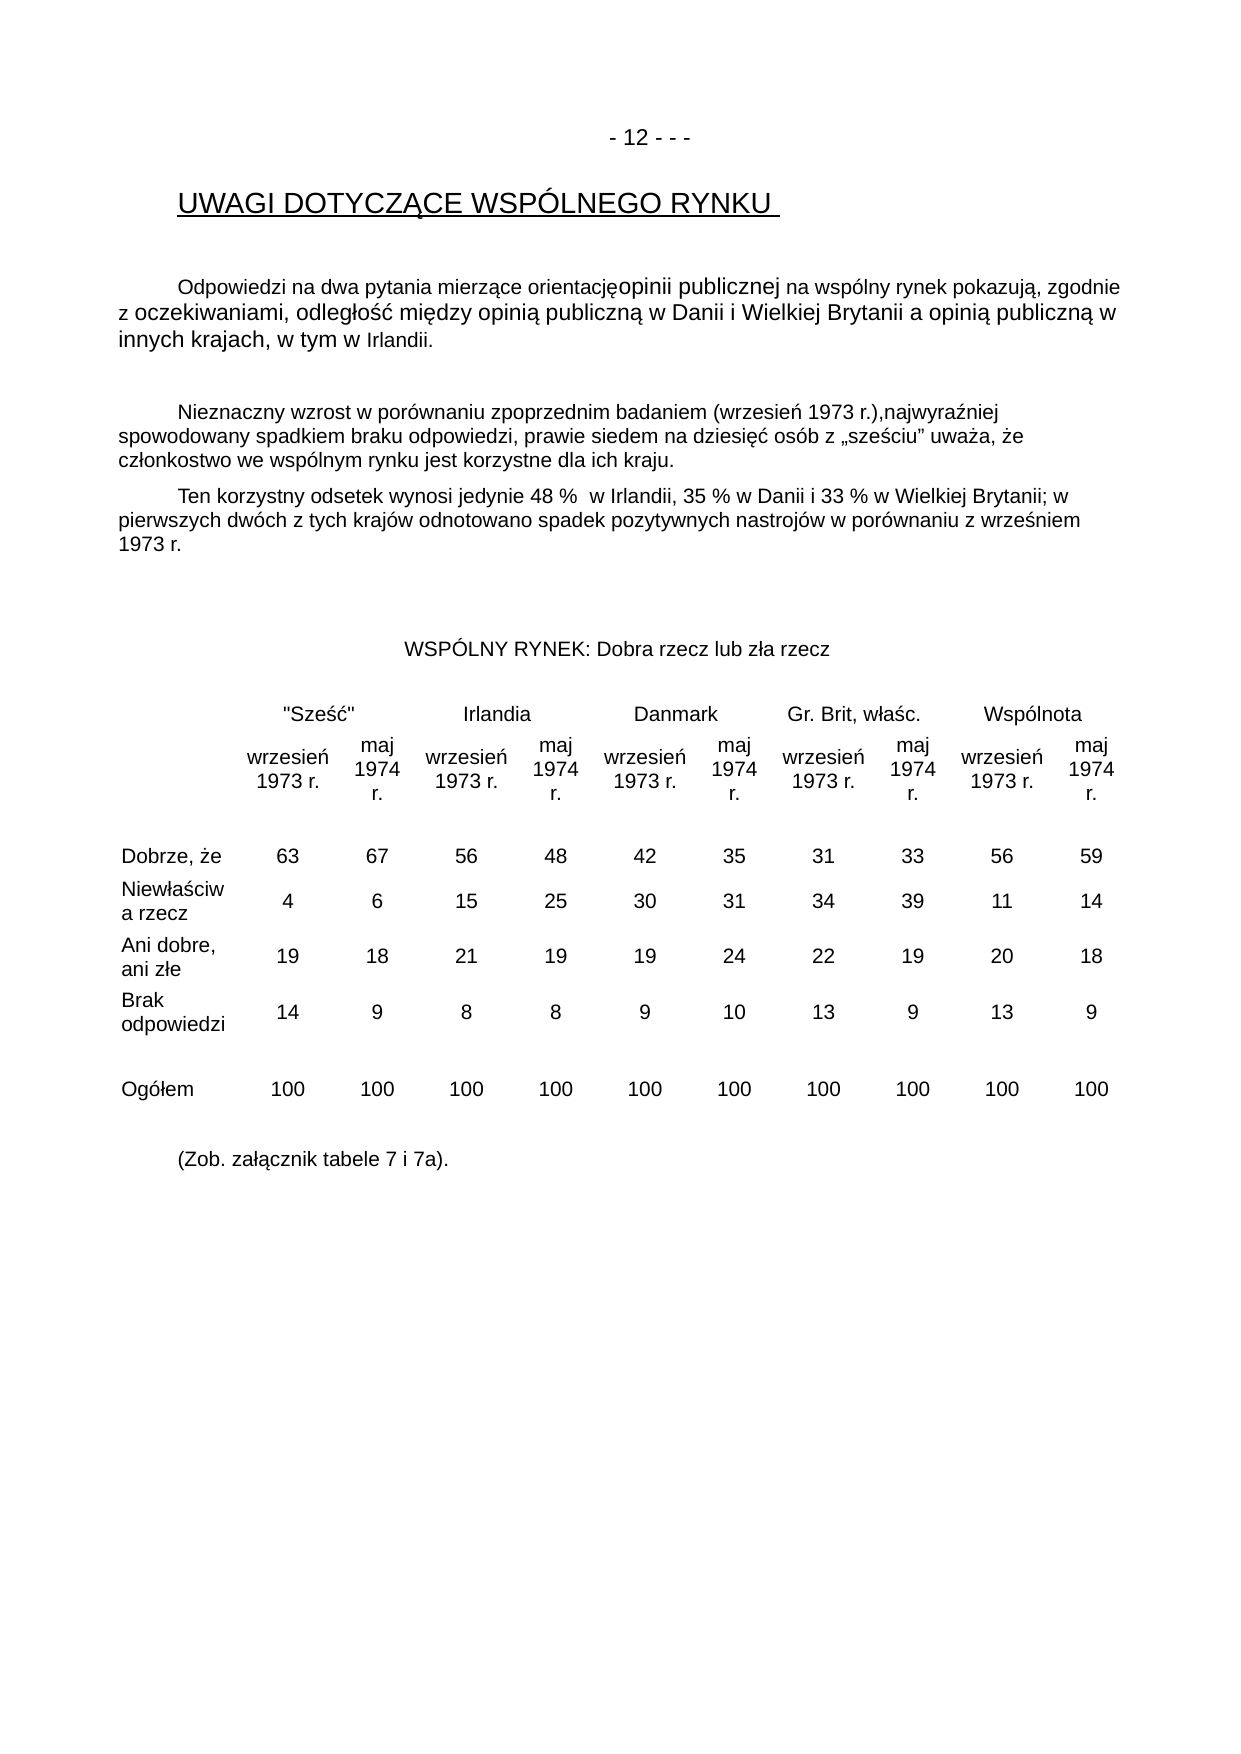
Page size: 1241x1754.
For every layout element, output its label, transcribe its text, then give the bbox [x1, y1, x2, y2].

table_cell 100 [229, 1073, 346, 1105]
table_cell [408, 665, 525, 698]
table_cell [704, 808, 765, 840]
table_cell 35 [704, 840, 765, 873]
table_cell 100 [346, 1073, 408, 1105]
table_header WSPÓLNY RYNEK: Dobra rzecz lub zła rzecz [118, 633, 1122, 665]
table_cell [229, 665, 346, 698]
table_cell wrzesień 1973 r. [408, 730, 525, 808]
table_cell [525, 1040, 586, 1072]
table_cell 19 [586, 929, 703, 984]
table_cell [525, 665, 586, 698]
table_cell [408, 1040, 525, 1072]
table_cell Brak odpowiedzi [118, 984, 229, 1040]
table_cell 100 [704, 1073, 765, 1105]
table_cell 9 [1061, 984, 1122, 1040]
table_cell 9 [882, 984, 943, 1040]
table_cell 30 [586, 873, 703, 928]
table_cell 11 [944, 873, 1061, 928]
subtitle UWAGI DOTYCZĄCE WSPÓLNEGO RYNKU [118, 186, 1122, 219]
table_cell 100 [944, 1073, 1061, 1105]
table_cell 42 [586, 840, 703, 873]
table_cell [586, 808, 703, 840]
table_cell 18 [346, 929, 408, 984]
table_cell 56 [944, 840, 1061, 873]
table_cell Wspólnota [944, 698, 1122, 730]
table_cell 31 [704, 873, 765, 928]
table_cell Dobrze, że [118, 840, 229, 873]
table_cell 31 [765, 840, 882, 873]
table_cell [882, 665, 943, 698]
table_cell maj 1974 r. [346, 730, 408, 808]
table_cell 100 [882, 1073, 943, 1105]
table_cell [1061, 1040, 1122, 1072]
table_cell [229, 808, 346, 840]
table_cell 59 [1061, 840, 1122, 873]
table_cell wrzesień 1973 r. [944, 730, 1061, 808]
table_cell [408, 808, 525, 840]
table_cell [525, 808, 586, 840]
text Nieznaczny wzrost w porównaniu zpoprzednim badaniem (wrzesień 1973 r.),najwyraźniej spowodowany spadkiem braku odpowiedzi, prawie siedem na dziesięć osób z „sześciu” uważa, że członkostwo we wspólnym rynku jest korzystne dla ich kraju. [118, 400, 1122, 472]
table_cell [765, 665, 882, 698]
table_cell 100 [408, 1073, 525, 1105]
table_cell [1061, 665, 1122, 698]
table_cell 22 [765, 929, 882, 984]
table_cell [118, 730, 229, 808]
table_cell 4 [229, 873, 346, 928]
table_cell [765, 1040, 882, 1072]
table_cell 33 [882, 840, 943, 873]
table_cell 8 [525, 984, 586, 1040]
table_cell 63 [229, 840, 346, 873]
table_cell 39 [882, 873, 943, 928]
table_cell [704, 665, 765, 698]
table_cell 13 [944, 984, 1061, 1040]
table_cell maj 1974 r. [882, 730, 943, 808]
table_cell 19 [229, 929, 346, 984]
table_cell 34 [765, 873, 882, 928]
table_cell Irlandia [408, 698, 586, 730]
table_cell [118, 665, 229, 698]
table_cell [346, 665, 408, 698]
table_cell [229, 1040, 346, 1072]
table_cell "Sześć" [229, 698, 408, 730]
table_cell [944, 1040, 1061, 1072]
table_cell 13 [765, 984, 882, 1040]
table_cell [118, 698, 229, 730]
table_cell [882, 1040, 943, 1072]
table_cell 6 [346, 873, 408, 928]
table_cell 100 [1061, 1073, 1122, 1105]
text (Zob. załącznik tabele 7 i 7a). [118, 1147, 1122, 1171]
table_cell [586, 665, 703, 698]
table_cell 14 [1061, 873, 1122, 928]
table_cell Ogółem [118, 1073, 229, 1105]
table_cell Gr. Brit, właśc. [765, 698, 943, 730]
table_cell [704, 1040, 765, 1072]
table_cell 9 [586, 984, 703, 1040]
table_cell 67 [346, 840, 408, 873]
table_cell 18 [1061, 929, 1122, 984]
table_cell 15 [408, 873, 525, 928]
table_cell 19 [525, 929, 586, 984]
table_cell Niewłaściwa rzecz [118, 873, 229, 928]
table_cell wrzesień 1973 r. [229, 730, 346, 808]
table_cell [346, 808, 408, 840]
table_cell 100 [765, 1073, 882, 1105]
table_cell 100 [586, 1073, 703, 1105]
table_cell [765, 808, 882, 840]
table_cell [944, 808, 1061, 840]
table_cell wrzesień 1973 r. [765, 730, 882, 808]
table_cell [118, 1040, 229, 1072]
table_cell maj 1974 r. [704, 730, 765, 808]
table_cell [944, 665, 1061, 698]
table_cell [586, 1040, 703, 1072]
text Odpowiedzi na dwa pytania mierzące orientacjęopinii publicznej na wspólny rynek pokazują, zgodnie z oczekiwaniami, odległość między opinią publiczną w Danii i Wielkiej Brytanii a opinią publiczną w innych krajach, w tym w Irlandii. [118, 273, 1122, 352]
table_cell 14 [229, 984, 346, 1040]
table_cell 25 [525, 873, 586, 928]
table_cell [882, 808, 943, 840]
table_cell 20 [944, 929, 1061, 984]
table_cell maj 1974 r. [1061, 730, 1122, 808]
table_cell 21 [408, 929, 525, 984]
table_cell wrzesień 1973 r. [586, 730, 703, 808]
table_cell 10 [704, 984, 765, 1040]
table_cell 19 [882, 929, 943, 984]
table_cell 8 [408, 984, 525, 1040]
table_cell 48 [525, 840, 586, 873]
table_cell [118, 808, 229, 840]
table_cell 56 [408, 840, 525, 873]
table_cell Danmark [586, 698, 765, 730]
text Ten korzystny odsetek wynosi jedynie 48 % w Irlandii, 35 % w Danii i 33 % w Wielkiej Brytanii; w pierwszych dwóch z tych krajów odnotowano spadek pozytywnych nastrojów w porównaniu z wrześniem 1973 r. [118, 483, 1122, 555]
table_cell [1061, 808, 1122, 840]
table_cell 24 [704, 929, 765, 984]
table_cell 100 [525, 1073, 586, 1105]
table_cell Ani dobre, ani złe [118, 929, 229, 984]
table_cell [346, 1040, 408, 1072]
table_cell maj 1974 r. [525, 730, 586, 808]
table_cell 9 [346, 984, 408, 1040]
